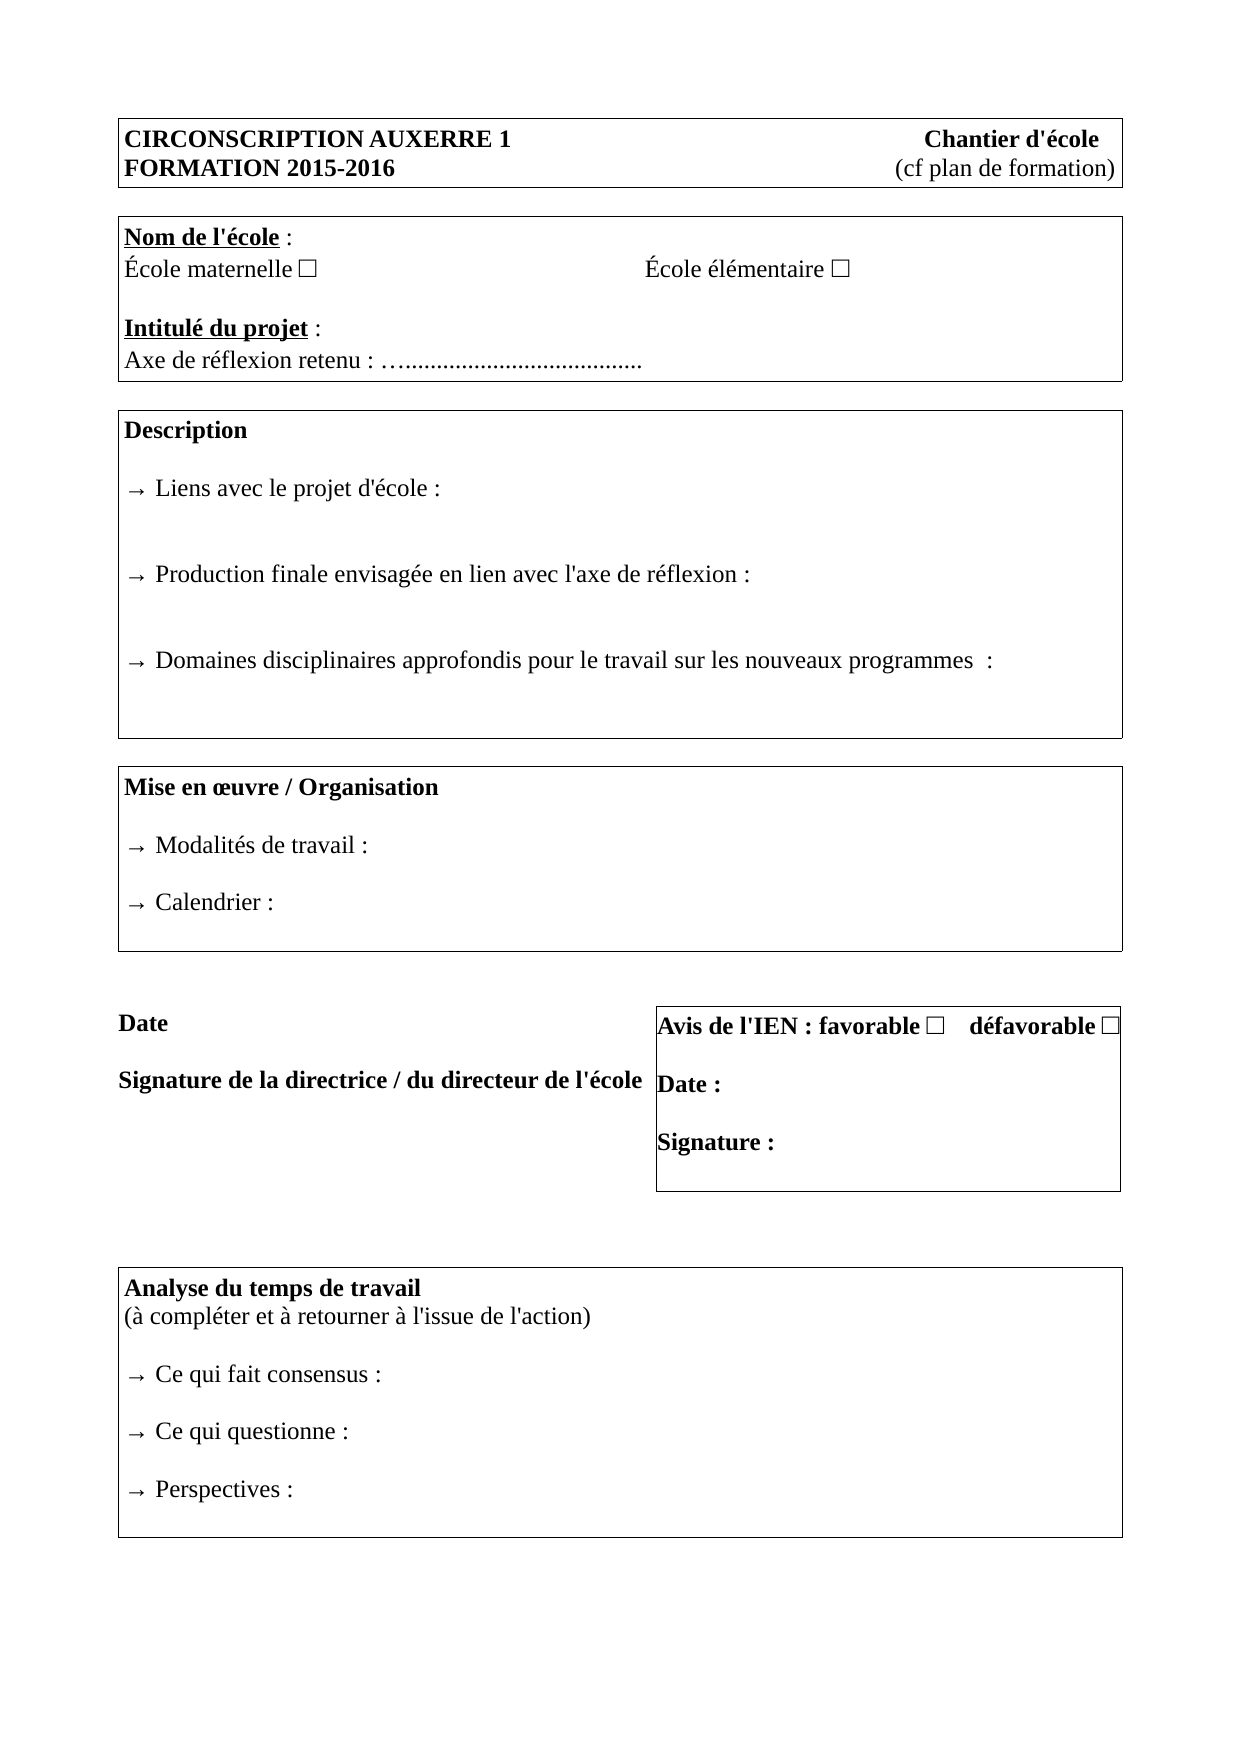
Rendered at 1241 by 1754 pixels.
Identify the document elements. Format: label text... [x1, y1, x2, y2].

text Signature de la directrice / du directeur de l'école [657, 1066, 1120, 1094]
table_header Nom de l'école : École maternelle □ École élémentaire □ Intitulé du projet : Axe de réflexion retenu : …...................................... [119, 217, 1122, 381]
table_header CIRCONSCRIPTION AUXERRE 1 Chantier d'école FORMATION 2015-2016 (cf plan de formation) [119, 119, 1122, 187]
text Signature de la directrice / du directeur de l'école [118, 1066, 656, 1094]
text Date [124, 1016, 131, 1030]
table_header Description → Liens avec le projet d'école : → Production finale envisagée en lien avec l'axe de réflexion : → Domaines disciplinaires approfondis pour le travail sur les nouveaux programmes : [119, 411, 1122, 738]
table_header Analyse du temps de travail (à compléter et à retourner à l'issue de l'action) → Ce qui fait consensus : → Ce qui questionne : → Perspectives : [119, 1268, 1122, 1537]
text Date [657, 1008, 1120, 1037]
table_header Mise en œuvre / Organisation → Modalités de travail : → Calendrier : [119, 767, 1122, 951]
text Date [118, 1008, 656, 1037]
